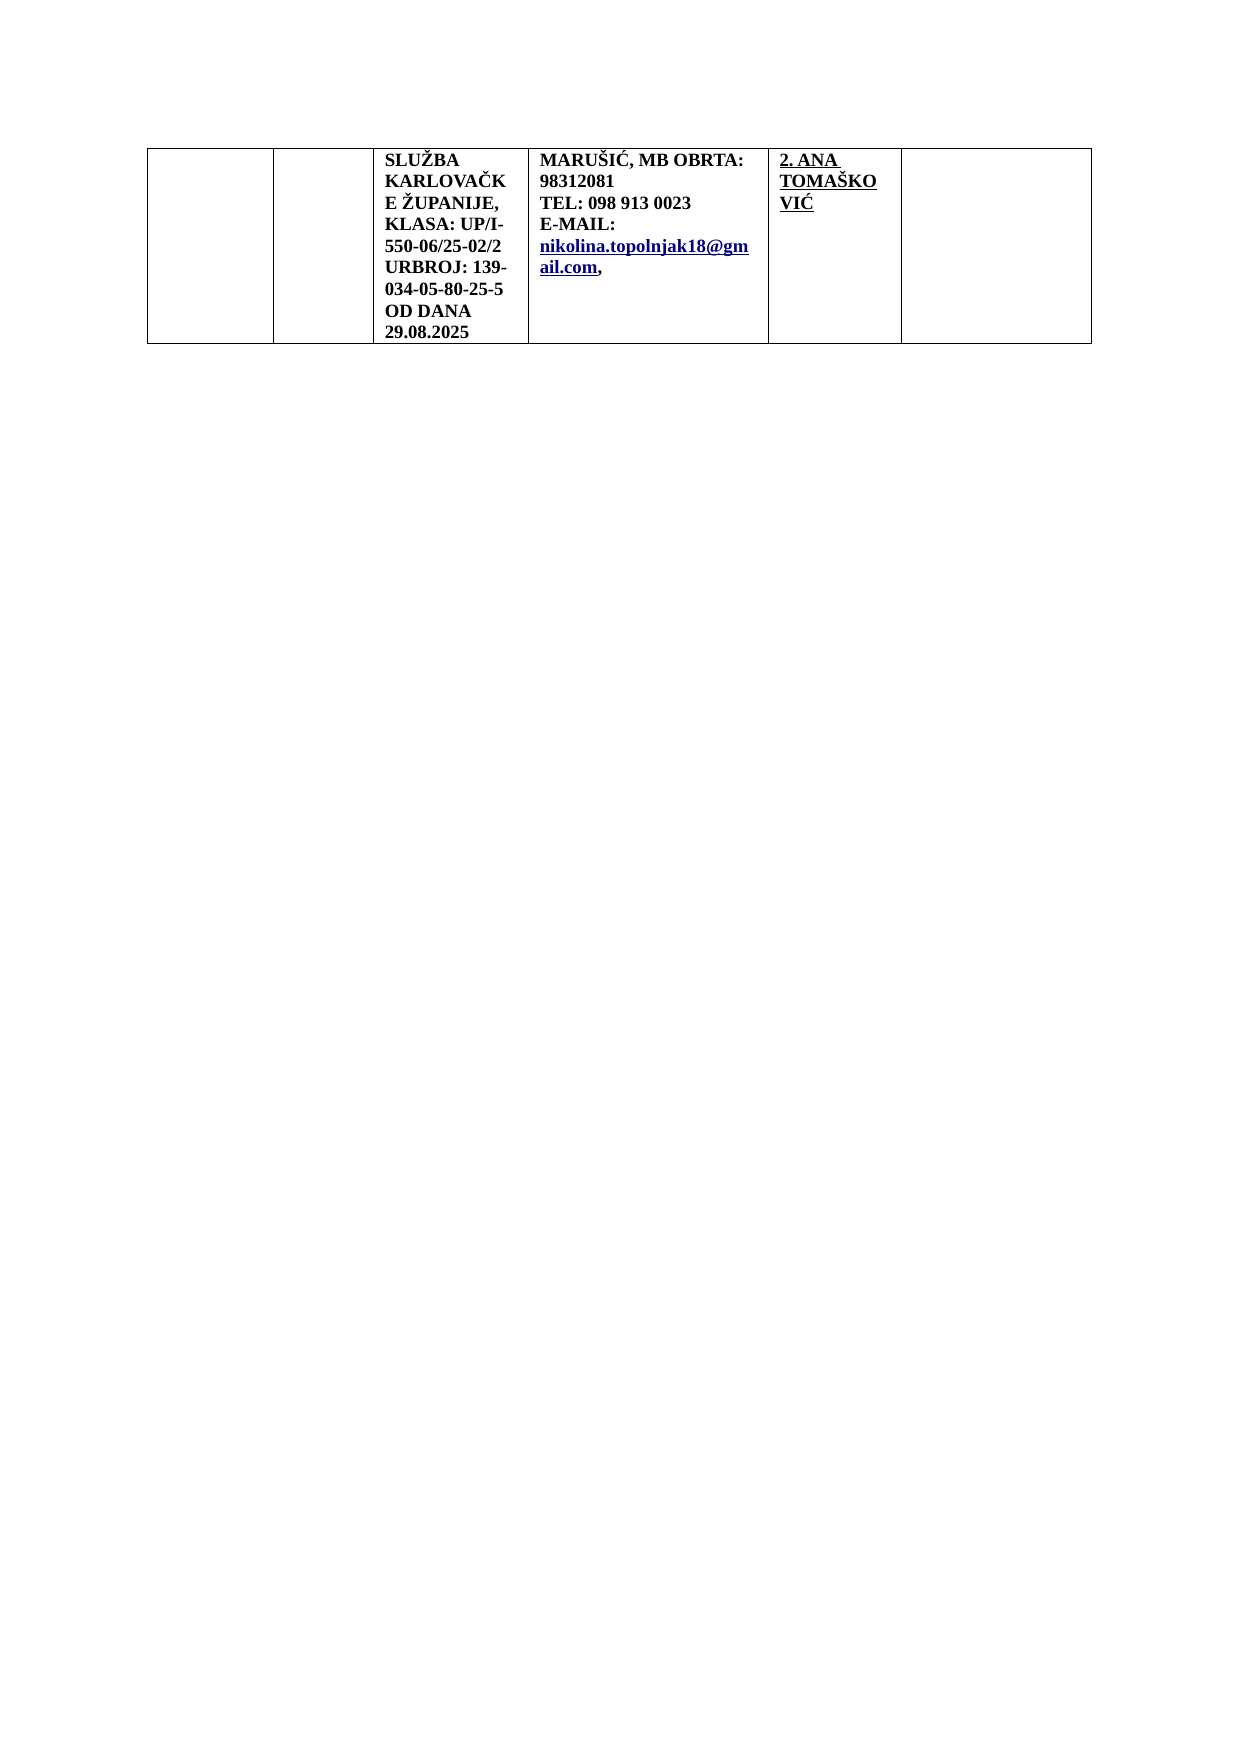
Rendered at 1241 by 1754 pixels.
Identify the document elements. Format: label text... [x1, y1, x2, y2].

table_cell [902, 149, 1091, 343]
table_cell 2. ANA TOMAŠKOVIĆ [769, 149, 901, 343]
table_cell [148, 149, 273, 343]
table_cell MARUŠIĆ, MB OBRTA: 98312081 TEL: 098 913 0023 E-MAIL: nikolina.topolnjak18@gmail.com, [529, 149, 768, 343]
table_cell [274, 149, 373, 343]
table_cell SLUŽBA KARLOVAČKE ŽUPANIJE, KLASA: UP/I-550-06/25-02/2 URBROJ: 139-034-05-80-25-5 OD DANA 29.08.2025 [374, 149, 528, 343]
